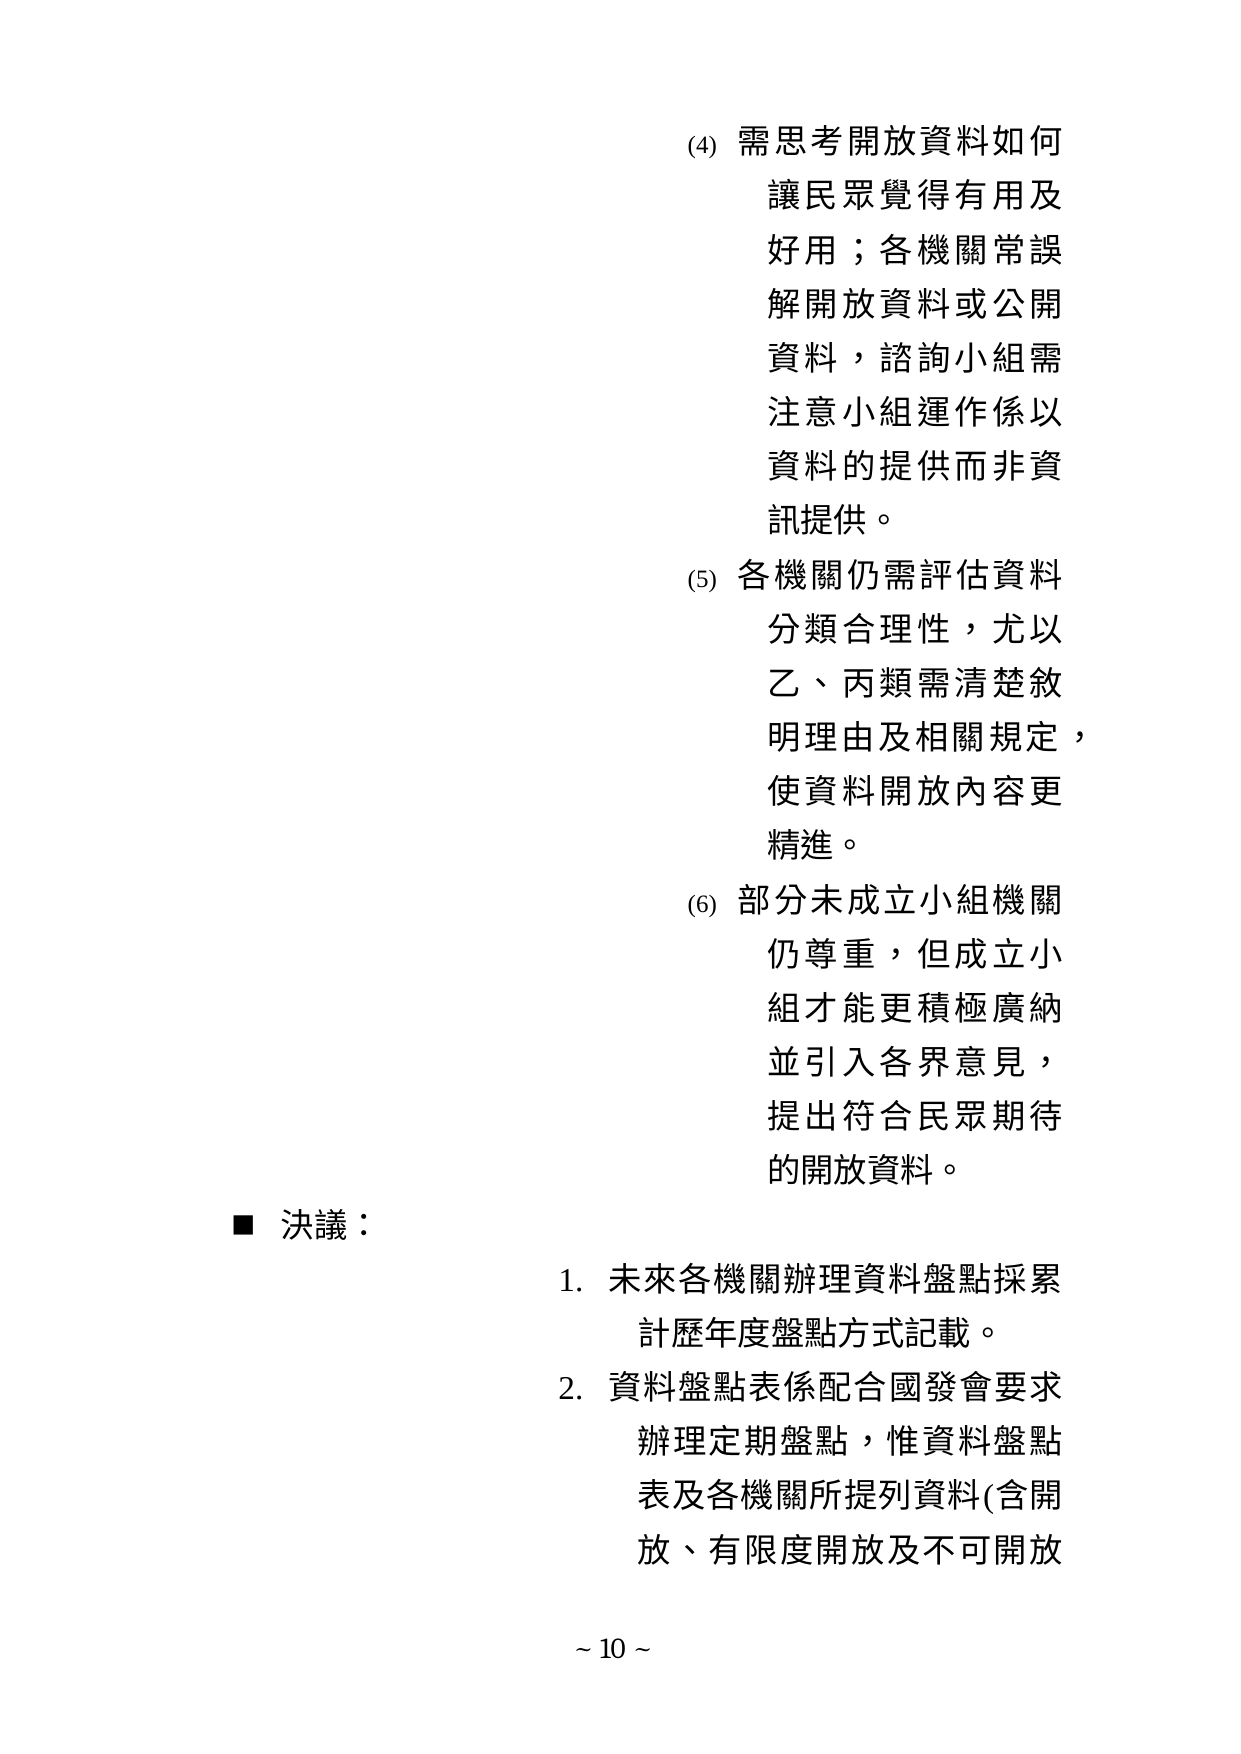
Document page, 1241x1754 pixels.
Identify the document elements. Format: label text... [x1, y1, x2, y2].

list 各機關仍需評估資料分類合理性，尤以乙、丙類需清楚敘明理由及相關規定，使資料開放內容更精進。 [687, 544, 1063, 869]
list 資料盤點表係配合國發會要求辦理定期盤點，惟資料盤點表及各機關所提列資料(含開放、有限度開放及不可開放 [558, 1356, 1063, 1573]
list 需思考開放資料如何讓民眾覺得有用及好用；各機關常誤解開放資料或公開資料，諮詢小組需注意小組運作係以資料的提供而非資訊提供。 [687, 110, 1063, 544]
list 部分未成立小組機關仍尊重，但成立小組才能更積極廣納並引入各界意見，提出符合民眾期待的開放資料。 [687, 869, 1063, 1194]
list 未來各機關辦理資料盤點採累計歷年度盤點方式記載。 [558, 1248, 1063, 1356]
list 決議： [231, 1194, 1063, 1248]
